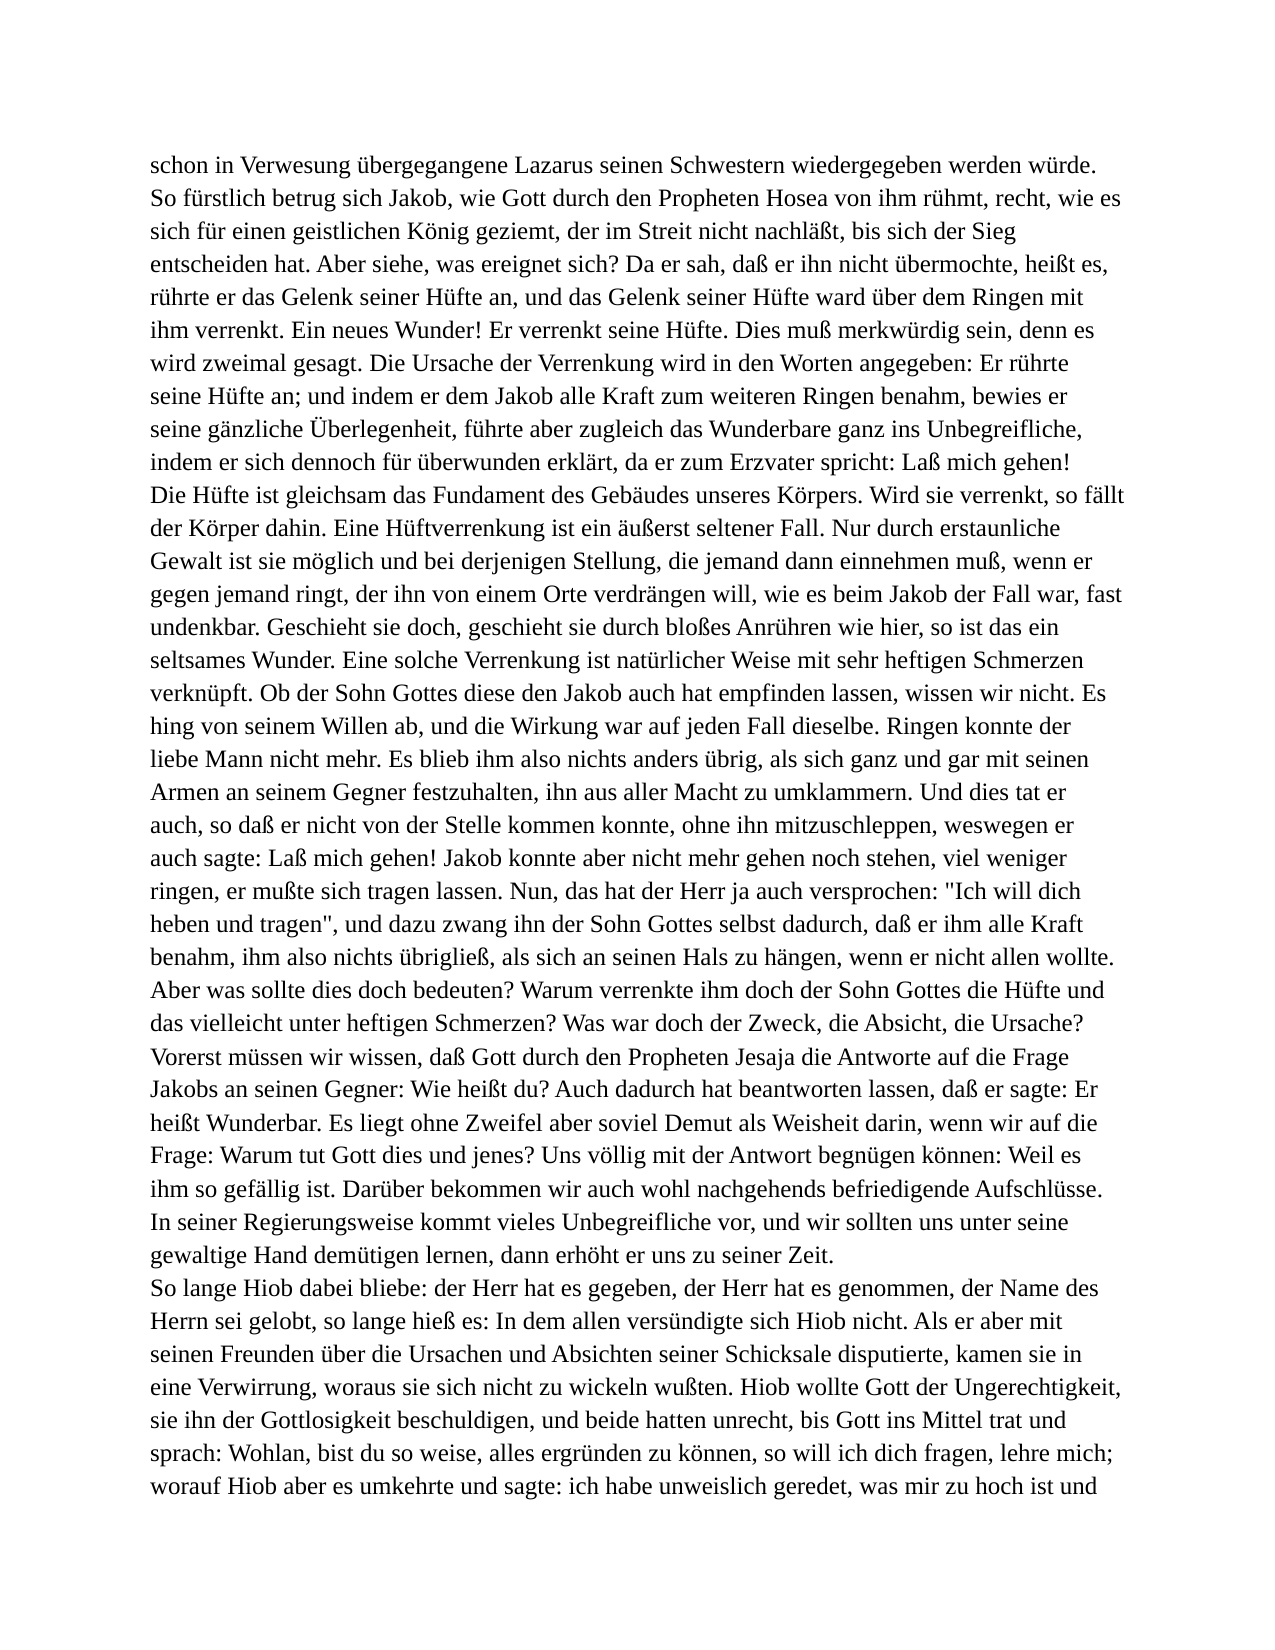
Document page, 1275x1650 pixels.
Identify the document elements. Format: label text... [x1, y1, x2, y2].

text So lange Hiob dabei bliebe: der Herr hat es gegeben, der Herr hat es genommen, der Name des Herrn sei gelobt, so lange hieß es: In dem allen versündigte sich Hiob nicht. Als er aber mit seinen Freunden über die Ursachen und Absichten seiner Schicksale disputierte, kamen sie in eine Verwirrung, woraus sie sich nicht zu wickeln wußten. Hiob wollte Gott der Ungerechtigkeit, sie ihn der Gottlosigkeit beschuldigen, und beide hatten unrecht, bis Gott ins Mittel trat und sprach: Wohlan, bist du so weise, alles ergründen zu können, so will ich dich fragen, lehre mich; worauf Hiob aber es umkehrte und sagte: ich habe unweislich geredet, was mir zu hoch ist und [150, 1273, 1125, 1499]
text Die Hüfte ist gleichsam das Fundament des Gebäudes unseres Körpers. Wird sie verrenkt, so fällt der Körper dahin. Eine Hüftverrenkung ist ein äußerst seltener Fall. Nur durch erstaunliche Gewalt ist sie möglich und bei derjenigen Stellung, die jemand dann einnehmen muß, wenn er gegen jemand ringt, der ihn von einem Orte verdrängen will, wie es beim Jakob der Fall war, fast undenkbar. Geschieht sie doch, geschieht sie durch bloßes Anrühren wie hier, so ist das ein seltsames Wunder. Eine solche Verrenkung ist natürlicher Weise mit sehr heftigen Schmerzen verknüpft. Ob der Sohn Gottes diese den Jakob auch hat empfinden lassen, wissen wir nicht. Es hing von seinem Willen ab, und die Wirkung war auf jeden Fall dieselbe. Ringen konnte der liebe Mann nicht mehr. Es blieb ihm also nichts anders übrig, als sich ganz und gar mit seinen Armen an seinem Gegner festzuhalten, ihn aus aller Macht zu umklammern. Und dies tat er auch, so daß er nicht von der Stelle kommen konnte, ohne ihn mitzuschleppen, weswegen er auch sagte: Laß mich gehen! Jakob konnte aber nicht mehr gehen noch stehen, viel weniger ringen, er mußte sich tragen lassen. Nun, das hat der Herr ja auch versprochen: "Ich will dich heben und tragen", und dazu zwang ihn der Sohn Gottes selbst dadurch, daß er ihm alle Kraft benahm, ihm also nichts übrigließ, als sich an seinen Hals zu hängen, wenn er nicht allen wollte. Aber was sollte dies doch bedeuten? Warum verrenkte ihm doch der Sohn Gottes die Hüfte und das vielleicht unter heftigen Schmerzen? Was war doch der Zweck, die Absicht, die Ursache? [150, 480, 1125, 1037]
text schon in Verwesung übergegangene Lazarus seinen Schwestern wiedergegeben werden würde. So fürstlich betrug sich Jakob, wie Gott durch den Propheten Hosea von ihm rühmt, recht, wie es sich für einen geistlichen König geziemt, der im Streit nicht nachläßt, bis sich der Sieg entscheiden hat. Aber siehe, was ereignet sich? Da er sah, daß er ihn nicht übermochte, heißt es, rührte er das Gelenk seiner Hüfte an, und das Gelenk seiner Hüfte ward über dem Ringen mit ihm verrenkt. Ein neues Wunder! Er verrenkt seine Hüfte. Dies muß merkwürdig sein, denn es wird zweimal gesagt. Die Ursache der Verrenkung wird in den Worten angegeben: Er rührte seine Hüfte an; und indem er dem Jakob alle Kraft zum weiteren Ringen benahm, bewies er seine gänzliche Überlegenheit, führte aber zugleich das Wunderbare ganz ins Unbegreifliche, indem er sich dennoch für überwunden erklärt, da er zum Erzvater spricht: Laß mich gehen! [150, 150, 1125, 476]
text Vorerst müssen wir wissen, daß Gott durch den Propheten Jesaja die Antworte auf die Frage Jakobs an seinen Gegner: Wie heißt du? Auch dadurch hat beantworten lassen, daß er sagte: Er heißt Wunderbar. Es liegt ohne Zweifel aber soviel Demut als Weisheit darin, wenn wir auf die Frage: Warum tut Gott dies und jenes? Uns völlig mit der Antwort begnügen können: Weil es ihm so gefällig ist. Darüber bekommen wir auch wohl nachgehends befriedigende Aufschlüsse. In seiner Regierungsweise kommt vieles Unbegreifliche vor, und wir sollten uns unter seine gewaltige Hand demütigen lernen, dann erhöht er uns zu seiner Zeit. [150, 1042, 1125, 1268]
